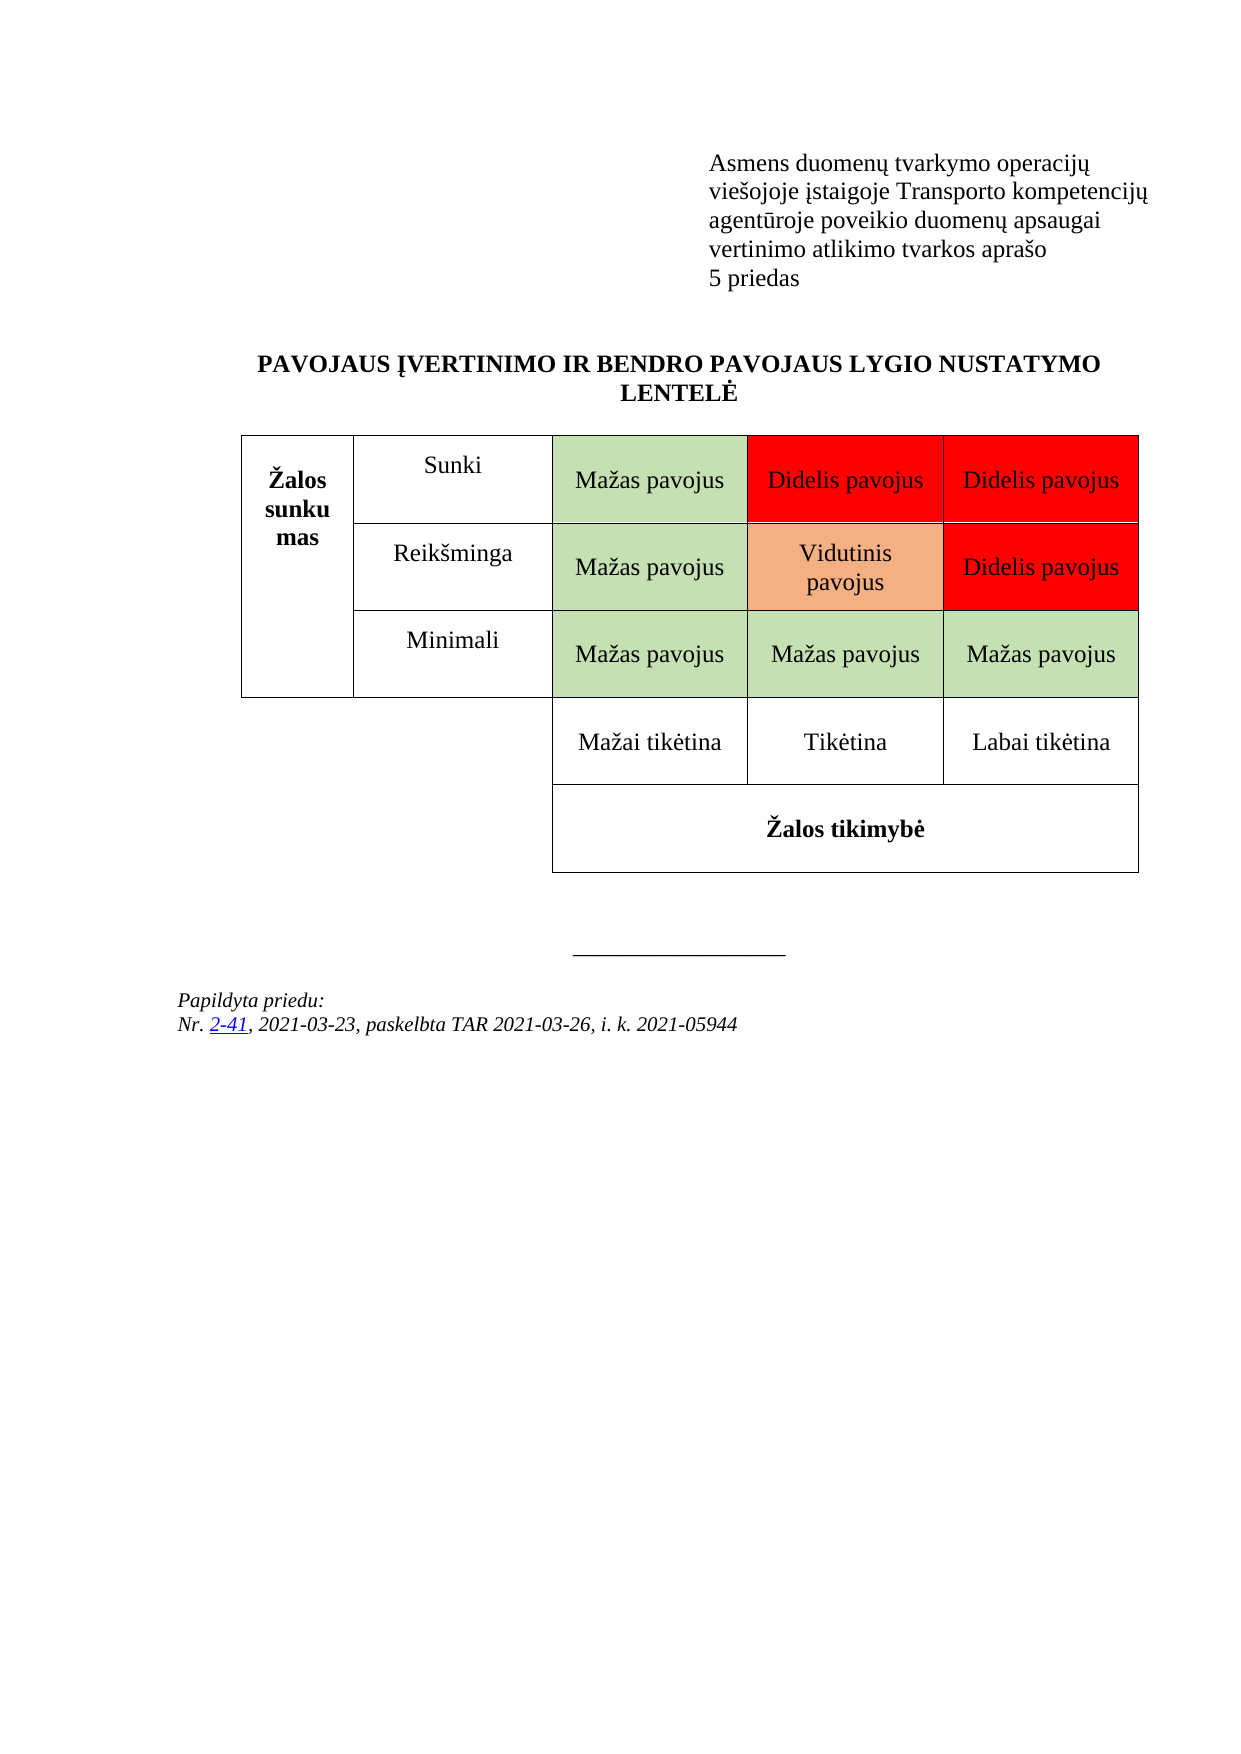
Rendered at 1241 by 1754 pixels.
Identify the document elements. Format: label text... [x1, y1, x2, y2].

table_cell Minimali [354, 611, 552, 697]
text vertinimo atlikimo tvarkos aprašo [709, 234, 1181, 263]
table_header Didelis pavojus [748, 436, 943, 522]
text LENTELĖ [177, 378, 1181, 406]
table_cell Didelis pavojus [944, 524, 1138, 610]
table_cell Vidutinis pavojus [748, 524, 943, 610]
table_header Sunki [354, 436, 552, 522]
table_header Žalos sunkumas [242, 436, 353, 697]
table_cell Mažas pavojus [553, 611, 747, 697]
text viešojoje įstaigoje Transporto kompetencijų [709, 176, 1181, 205]
table_cell Mažas pavojus [748, 611, 943, 697]
table_cell Mažas pavojus [553, 524, 747, 610]
text _________________ [177, 930, 1181, 959]
table_cell [353, 698, 552, 784]
text Asmens duomenų tvarkymo operacijų [709, 148, 1181, 176]
table_cell [241, 784, 353, 872]
table_cell Mažas pavojus [944, 611, 1138, 697]
table_cell Žalos tikimybė [553, 785, 1138, 872]
table_cell Tikėtina [748, 698, 943, 784]
text agentūroje poveikio duomenų apsaugai [709, 205, 1181, 234]
text Papildyta priedu: [177, 988, 1181, 1012]
text Nr. 2-41, 2021-03-23, paskelbta TAR 2021-03-26, i. k. 2021-05944 [177, 1012, 1181, 1036]
table_cell Labai tikėtina [944, 698, 1138, 784]
text 5 priedas [709, 263, 1181, 291]
text PAVOJAUS ĮVERTINIMO IR BENDRO PAVOJAUS LYGIO NUSTATYMO [177, 349, 1181, 378]
table_header Mažas pavojus [553, 436, 747, 522]
table_cell Mažai tikėtina [553, 698, 747, 784]
table_cell [353, 784, 552, 872]
table_header Didelis pavojus [944, 436, 1138, 522]
table_cell [241, 698, 353, 784]
table_cell Reikšminga [354, 524, 552, 610]
